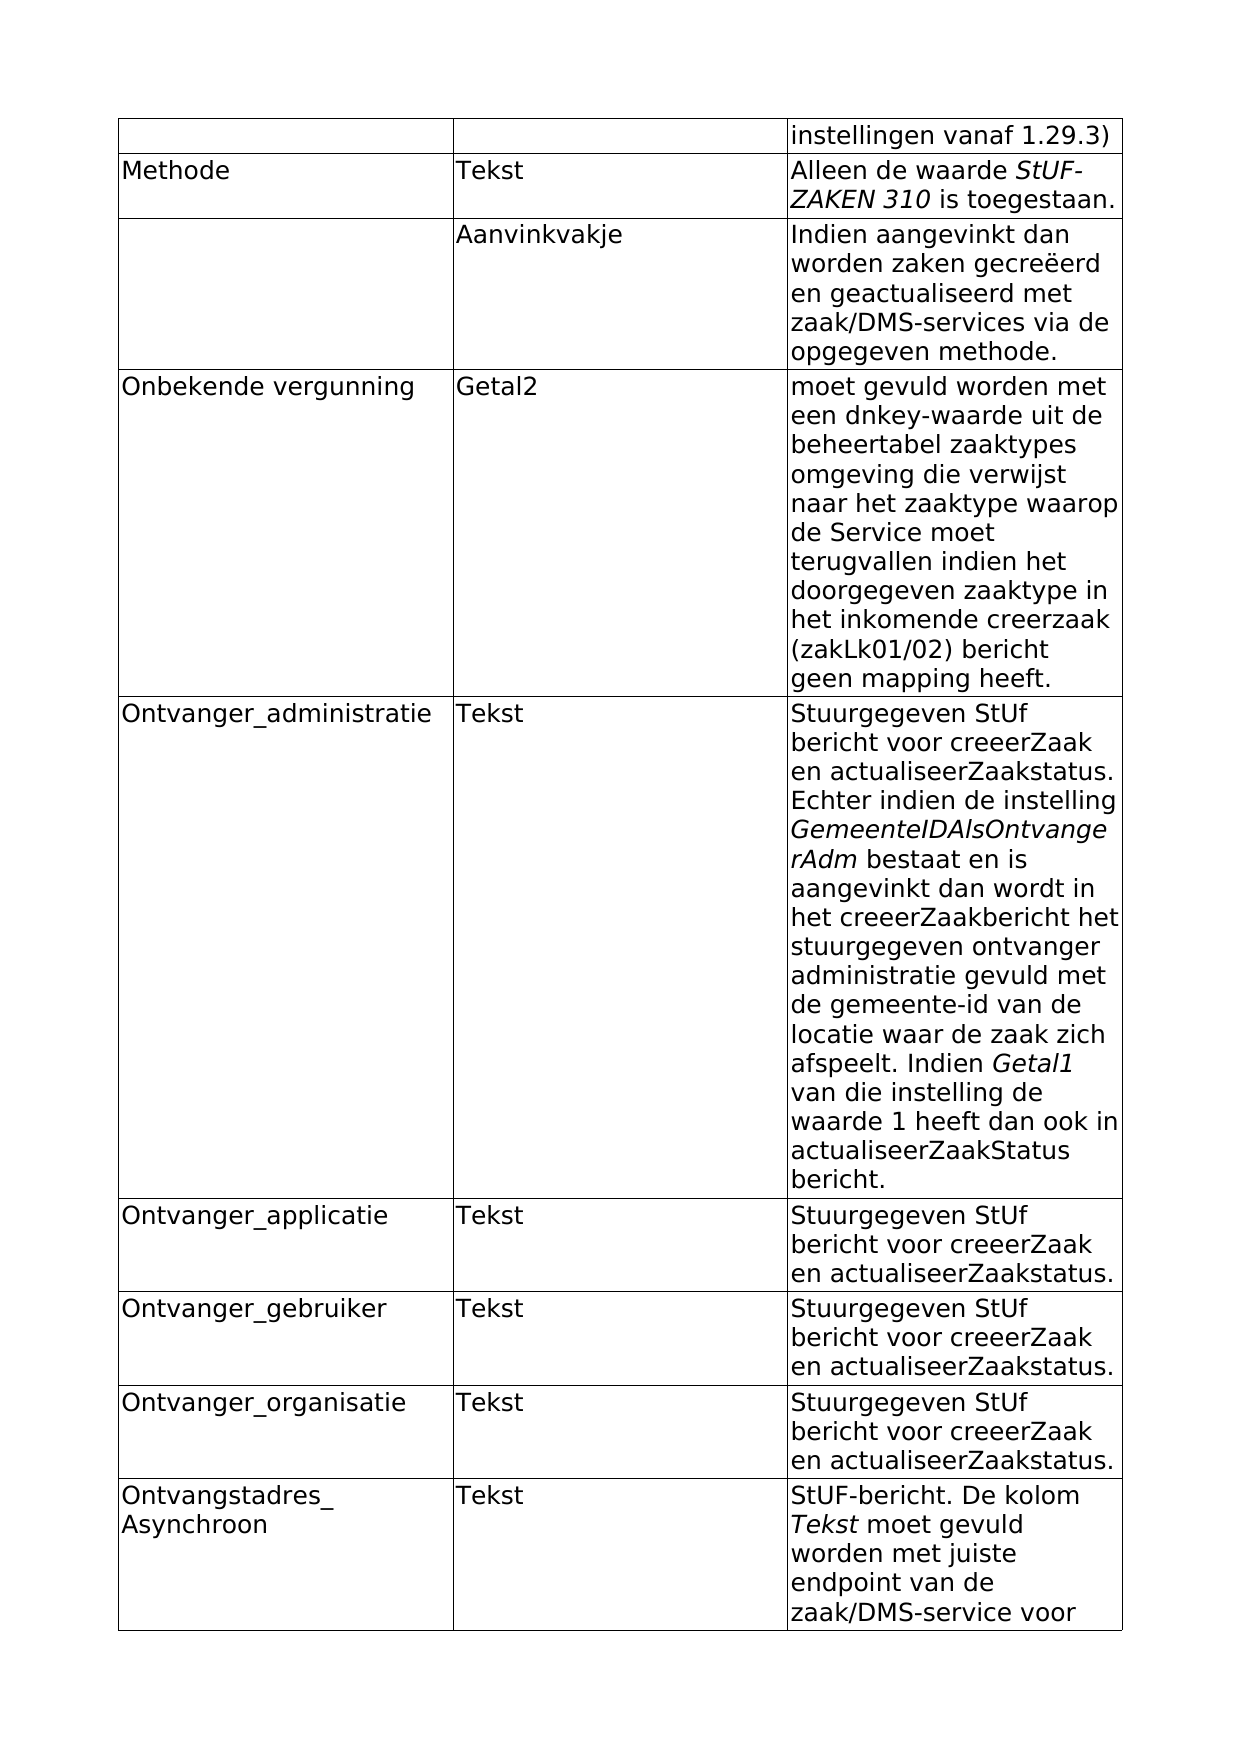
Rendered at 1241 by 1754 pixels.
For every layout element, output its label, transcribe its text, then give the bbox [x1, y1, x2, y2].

table_cell Methode [119, 154, 453, 217]
table_cell Tekst [454, 697, 787, 1198]
table_cell Tekst [454, 1386, 787, 1478]
table_cell Aanvinkvakje [454, 219, 787, 369]
table_cell Ontvanger_organisatie [119, 1386, 453, 1478]
table_cell Ontvanger_administratie [119, 697, 453, 1198]
table_cell Getal2 [454, 370, 787, 696]
table_cell Tekst [454, 154, 787, 217]
table_cell Ontvanger_gebruiker [119, 1292, 453, 1385]
table_cell Stuurgegeven StUf bericht voor creeerZaak en actualiseerZaakstatus. [788, 1199, 1122, 1291]
table_cell Ontvanger_applicatie [119, 1199, 453, 1291]
table_cell moet gevuld worden met een dnkey-waarde uit de beheertabel zaaktypes omgeving die verwijst naar het zaaktype waarop de Service moet terugvallen indien het doorgegeven zaaktype in het inkomende creerzaak (zakLk01/02) bericht geen mapping heeft. [788, 370, 1122, 696]
table_cell instellingen vanaf 1.29.3) [788, 119, 1122, 153]
table_cell Stuurgegeven StUf bericht voor creeerZaak en actualiseerZaakstatus. [788, 1292, 1122, 1385]
table_cell Ontvangstadres_ Asynchroon [119, 1479, 453, 1630]
table_cell Tekst [454, 1479, 787, 1630]
table_cell Onbekende vergunning [119, 370, 453, 696]
table_cell StUF-bericht. De kolom Tekst moet gevuld worden met juiste endpoint van de zaak/DMS-service voor [788, 1479, 1122, 1630]
table_cell [119, 119, 453, 153]
table_cell Tekst [454, 1292, 787, 1385]
table_cell Stuurgegeven StUf bericht voor creeerZaak en actualiseerZaakstatus. Echter indien de instelling GemeenteIDAlsOntvangerAdm bestaat en is aangevinkt dan wordt in het creeerZaakbericht het stuurgegeven ontvanger administratie gevuld met de gemeente-id van de locatie waar de zaak zich afspeelt. Indien Getal1 van die instelling de waarde 1 heeft dan ook in actualiseerZaakStatus bericht. [788, 697, 1122, 1198]
table_cell Indien aangevinkt dan worden zaken gecreëerd en geactualiseerd met zaak/DMS-services via de opgegeven methode. [788, 219, 1122, 369]
table_cell Tekst [454, 1199, 787, 1291]
table_cell Alleen de waarde StUF-ZAKEN 310 is toegestaan. [788, 154, 1122, 217]
table_cell [454, 119, 787, 153]
table_cell Stuurgegeven StUf bericht voor creeerZaak en actualiseerZaakstatus. [788, 1386, 1122, 1478]
table_cell [119, 219, 453, 369]
